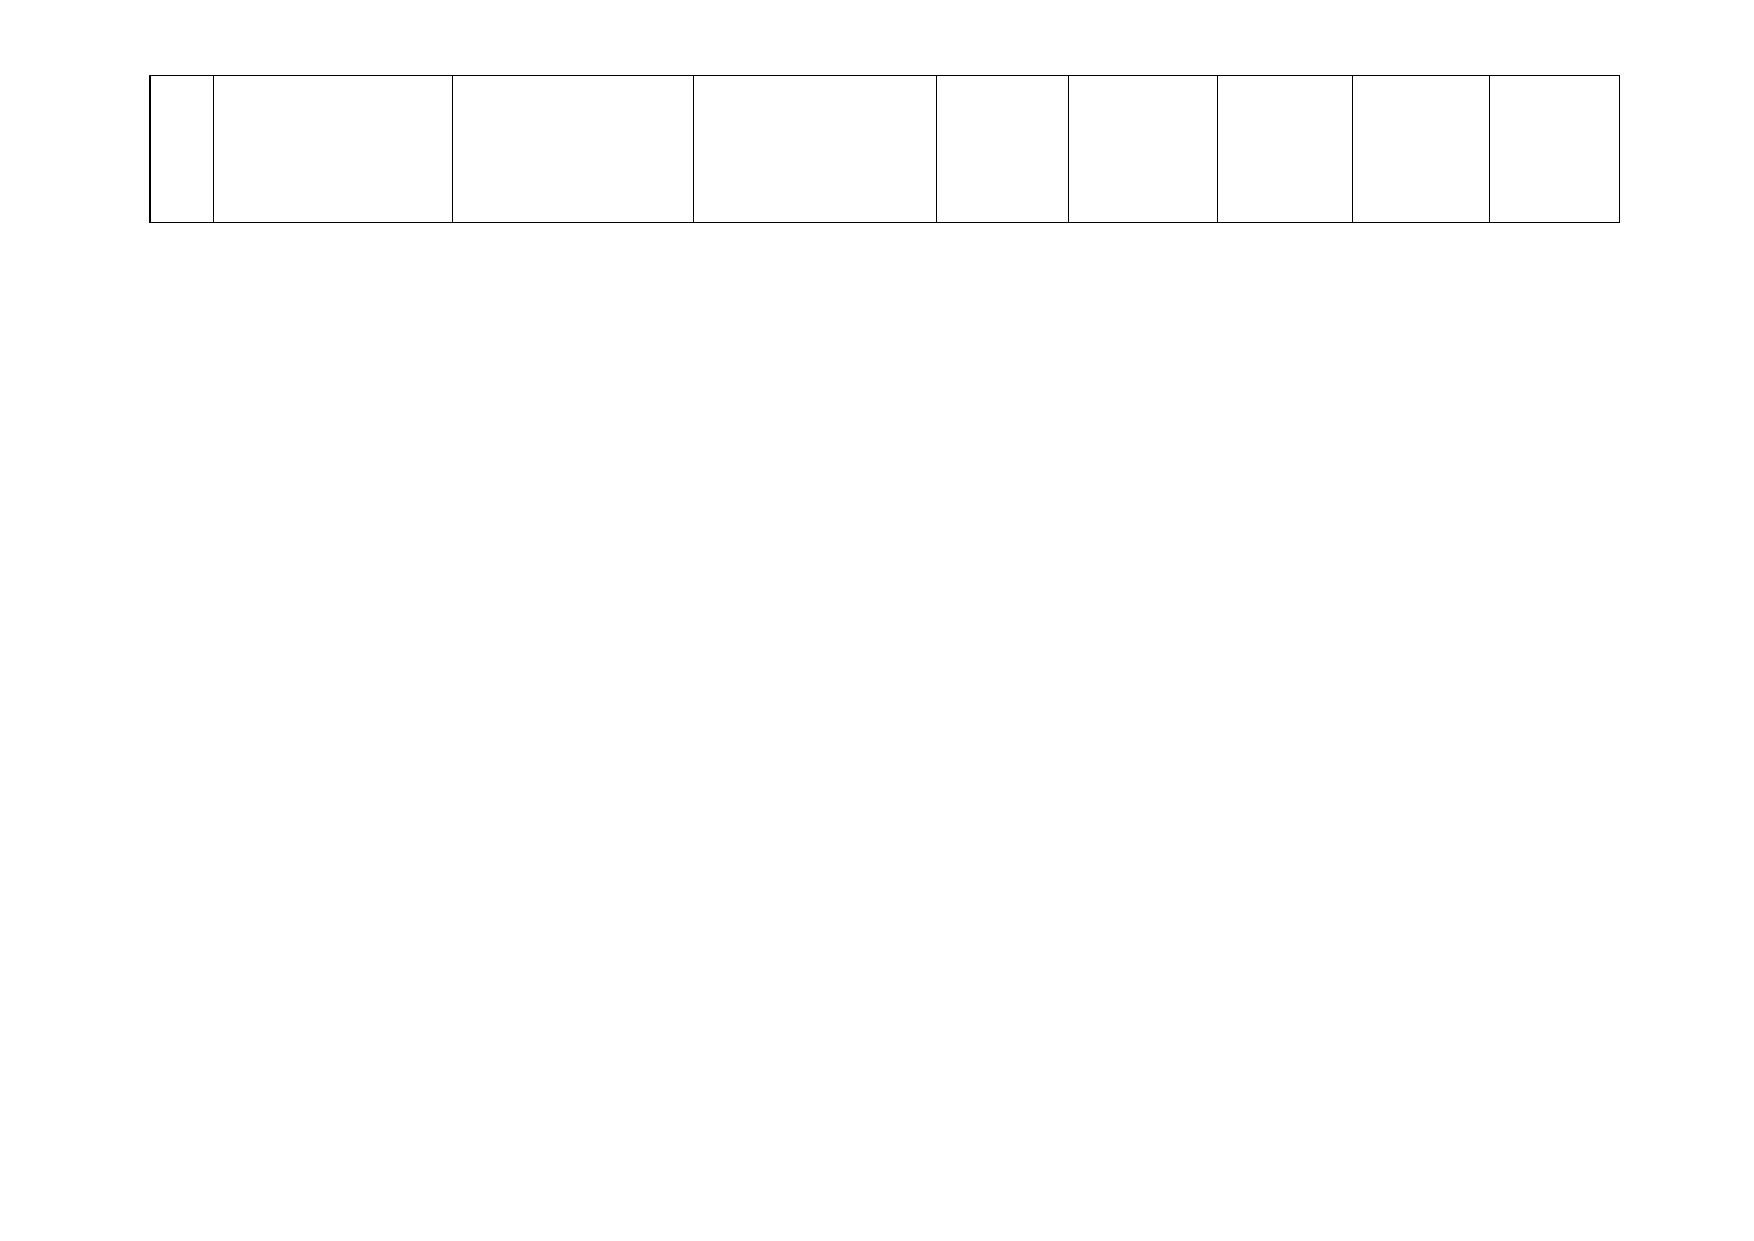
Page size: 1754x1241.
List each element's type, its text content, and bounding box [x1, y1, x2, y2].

table_cell [453, 76, 693, 222]
table_cell 本案處理經過情形︵ 以下各欄 申請人請勿填寫 ︶ [151, 76, 213, 222]
table_cell [1353, 76, 1489, 222]
table_cell [214, 76, 452, 222]
table_cell [1620, 75, 1626, 222]
table_cell [937, 76, 1068, 222]
table_cell [1069, 76, 1217, 222]
table_cell [694, 76, 936, 222]
table_cell [1218, 76, 1352, 222]
table_cell [1490, 76, 1619, 222]
